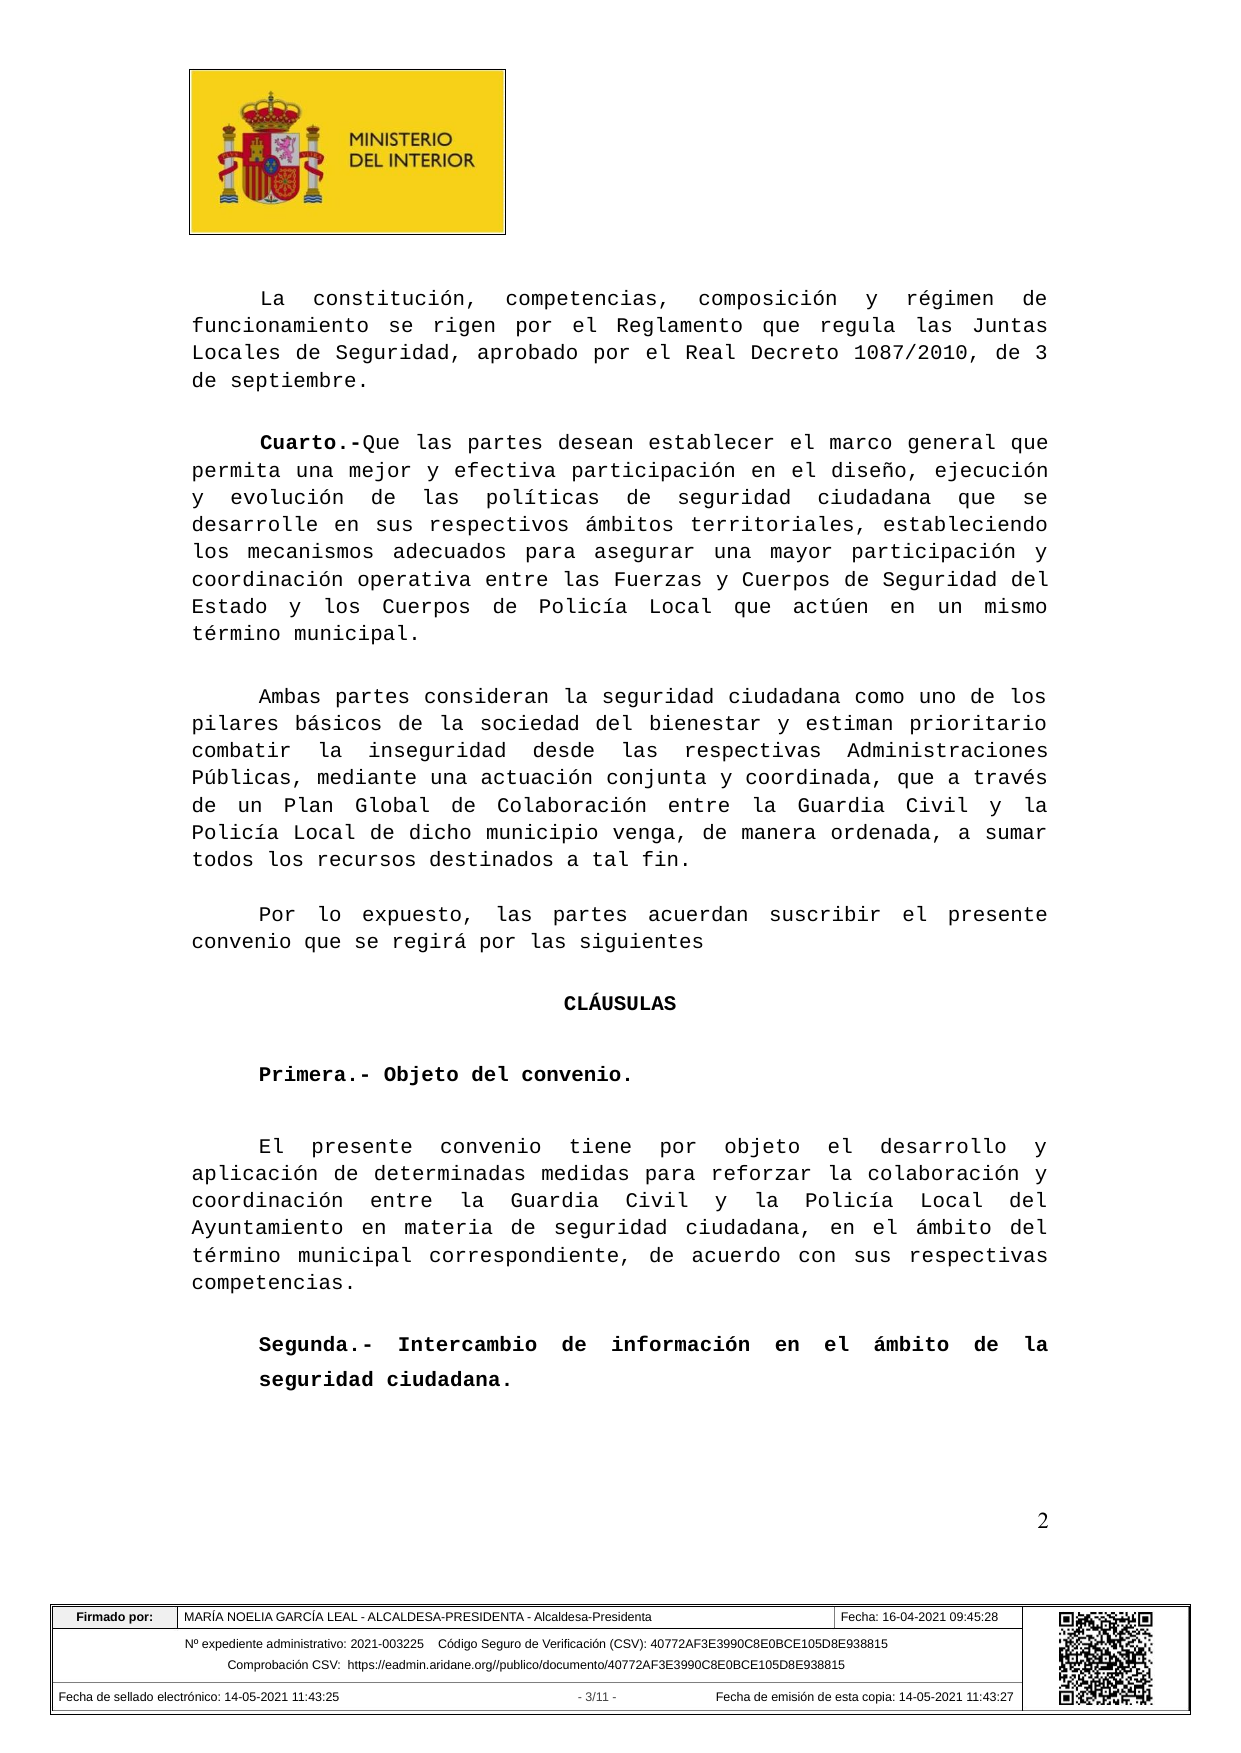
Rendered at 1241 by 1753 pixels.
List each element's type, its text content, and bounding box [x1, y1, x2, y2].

text 2 [1037, 1508, 1074, 1533]
text seguridad ciudadana. [259, 1368, 1073, 1392]
text y evolución de las políticas de seguridad ciudadana que se [191, 485, 1074, 509]
text de un Plan Global de Colaboración entre la Guardia Civil y la [191, 793, 1074, 817]
text Firmado por: [76, 1610, 172, 1624]
text Nº expediente administrativo: 2021-003225 Código Seguro de Verificación (CSV): 40772AF3E3990C8E0BCE105D8E938815 [184, 1638, 914, 1652]
text La constitución, competencias, composición y régimen de [260, 286, 1073, 310]
text CLÁUSULAS [563, 991, 702, 1015]
text Fecha: 16-04-2021 09:45:28 [841, 1610, 1022, 1624]
text - 3/11 - [578, 1691, 636, 1705]
text pilares básicos de la sociedad del bienestar y estiman prioritario [191, 711, 1074, 735]
text término municipal correspondiente, de acuerdo con sus respectivas [191, 1243, 1074, 1267]
text Fecha de emisión de esta copia: 14-05-2021 11:43:27 [716, 1690, 1040, 1704]
text Comprobación CSV: https://eadmin.aridane.org//publico/documento/40772AF3E3990C8E0BCE105D8E938815 [227, 1658, 914, 1672]
text Ambas partes consideran la seguridad ciudadana como uno de los [259, 684, 1074, 708]
text aplicación de determinadas medidas para reforzar la colaboración y [191, 1161, 1074, 1185]
text Públicas, mediante una actuación conjunta y coordinada, que a través [191, 766, 1074, 789]
picture [190, 70, 505, 234]
text convenio que se regirá por las siguientes [191, 929, 1074, 953]
text los mecanismos adecuados para asegurar una mayor participación y [191, 540, 1074, 564]
text Ayuntamiento en materia de seguridad ciudadana, en el ámbito del [191, 1216, 1074, 1239]
text El presente convenio tiene por objeto el desarrollo y [259, 1134, 1074, 1158]
text permita una mejor y efectiva participación en el diseño, ejecución [191, 458, 1074, 482]
text MARÍA NOELIA GARCÍA LEAL - ALCALDESA-PRESIDENTA - Alcaldesa-Presidenta [184, 1610, 681, 1624]
text Policía Local de dicho municipio venga, de manera ordenada, a sumar [191, 820, 1074, 844]
text funcionamiento se rigen por el Reglamento que regula las Juntas [191, 314, 1073, 337]
text Estado y los Cuerpos de Policía Local que actúen en un mismo [191, 594, 1074, 618]
text coordinación entre la Guardia Civil y la Policía Local del [191, 1189, 1074, 1212]
text Por lo expuesto, las partes acuerdan suscribir el presente [259, 902, 1074, 926]
text competencias. [191, 1270, 1074, 1294]
text desarrolle en sus respectivos ámbitos territoriales, estableciendo [191, 513, 1074, 536]
text combatir la inseguridad desde las respectivas Administraciones [191, 739, 1074, 762]
text Fecha de sellado electrónico: 14-05-2021 11:43:25 [58, 1690, 365, 1704]
text Cuarto.-Que las partes desean establecer el marco general que [260, 430, 1074, 454]
text término municipal. [191, 622, 1074, 645]
text todos los recursos destinados a tal fin. [191, 848, 1074, 871]
text de septiembre. [191, 368, 1073, 392]
text Locales de Seguridad, aprobado por el Real Decreto 1087/2010, de 3 [191, 341, 1073, 364]
text coordinación operativa entre las Fuerzas y Cuerpos de Seguridad del [191, 567, 1074, 591]
text Primera.- Objeto del convenio. [259, 1062, 660, 1086]
picture [51, 1605, 1190, 1714]
text Segunda.- Intercambio de información en el ámbito de la [259, 1332, 1073, 1356]
